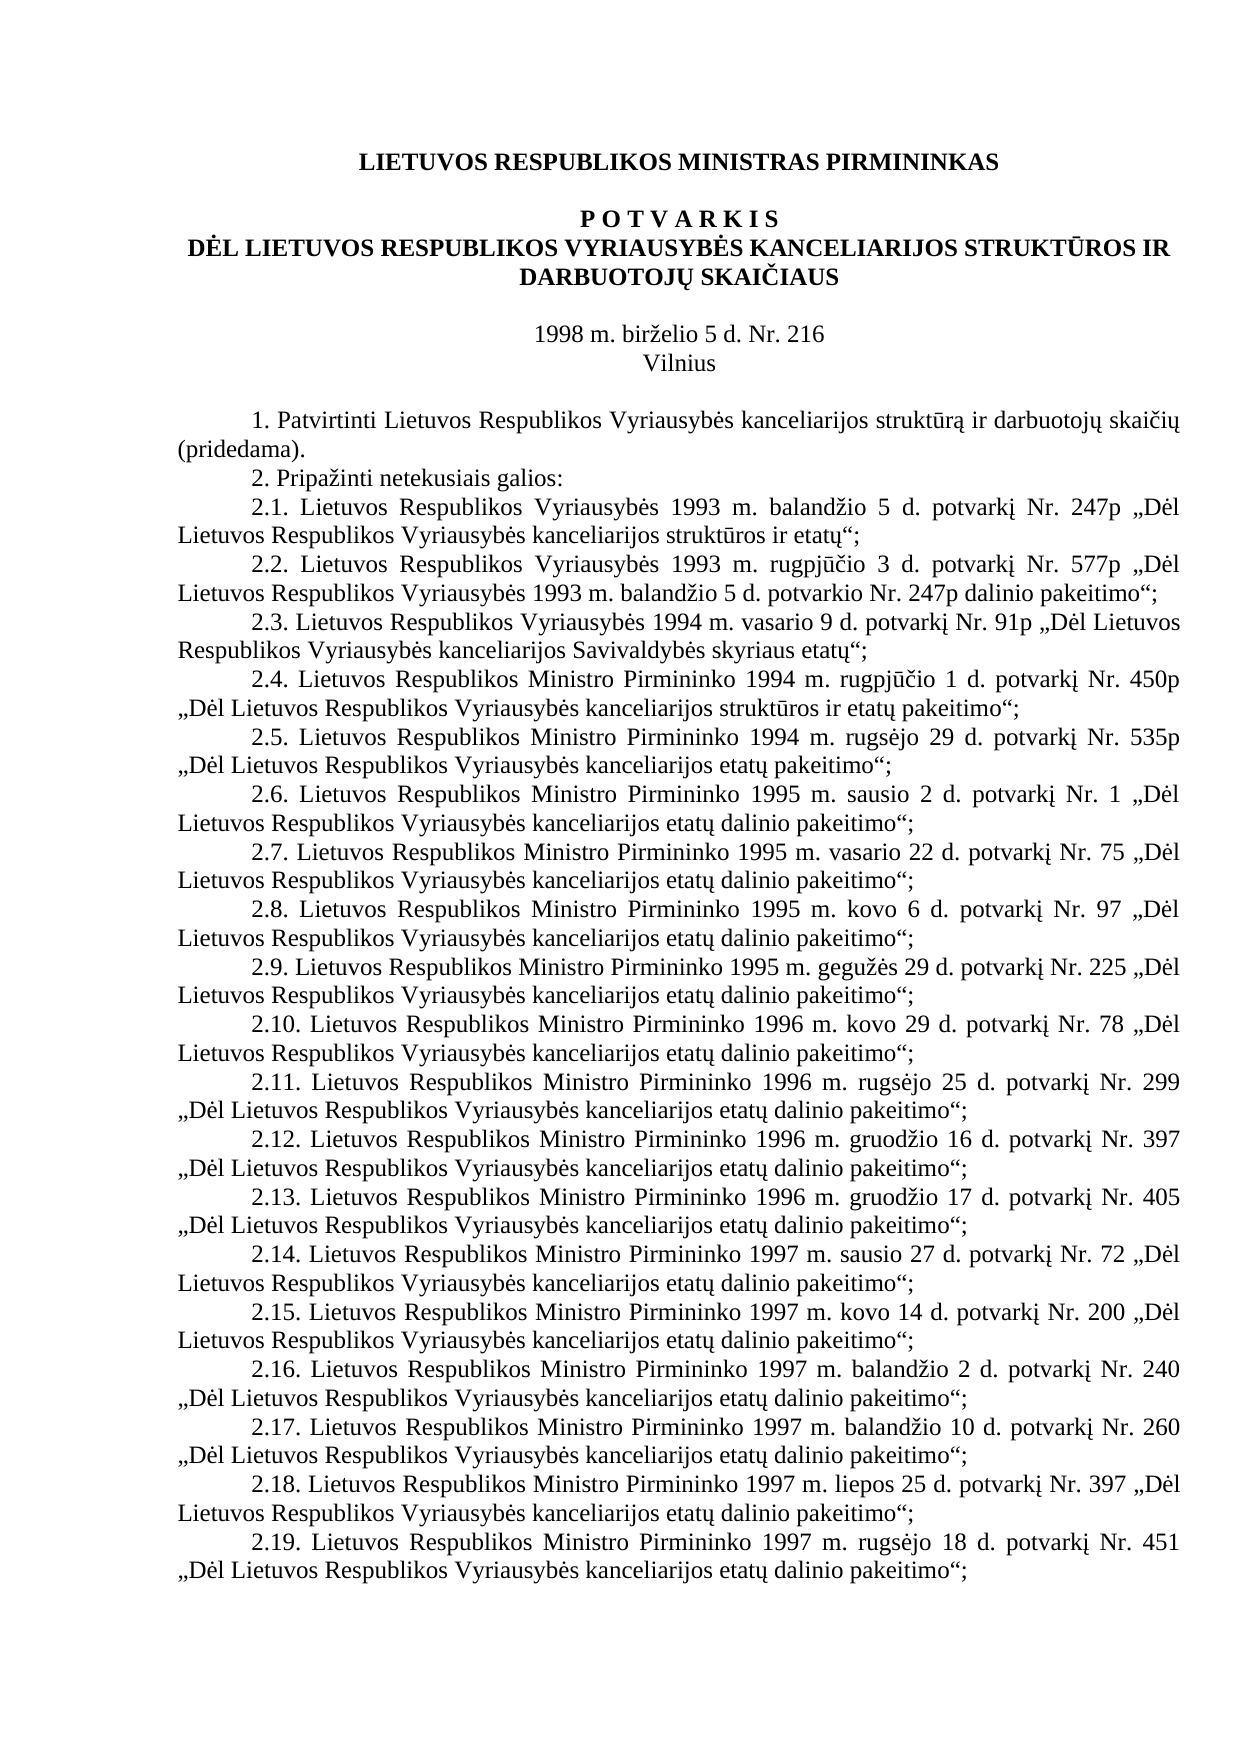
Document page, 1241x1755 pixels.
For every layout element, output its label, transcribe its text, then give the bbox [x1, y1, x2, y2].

text 2.6. Lietuvos Respublikos Ministro Pirmininko 1995 m. sausio 2 d. potvarkį Nr. 1 „Dėl Lietuvos Respublikos Vyriausybės kanceliarijos etatų dalinio pakeitimo“; [177, 779, 1181, 837]
text 2.15. Lietuvos Respublikos Ministro Pirmininko 1997 m. kovo 14 d. potvarkį Nr. 200 „Dėl Lietuvos Respublikos Vyriausybės kanceliarijos etatų dalinio pakeitimo“; [177, 1297, 1181, 1354]
text 2.8. Lietuvos Respublikos Ministro Pirmininko 1995 m. kovo 6 d. potvarkį Nr. 97 „Dėl Lietuvos Respublikos Vyriausybės kanceliarijos etatų dalinio pakeitimo“; [177, 894, 1181, 952]
text 2.3. Lietuvos Respublikos Vyriausybės 1994 m. vasario 9 d. potvarkį Nr. 91p „Dėl Lietuvos Respublikos Vyriausybės kanceliarijos Savivaldybės skyriaus etatų“; [177, 607, 1181, 664]
text 2.9. Lietuvos Respublikos Ministro Pirmininko 1995 m. gegužės 29 d. potvarkį Nr. 225 „Dėl Lietuvos Respublikos Vyriausybės kanceliarijos etatų dalinio pakeitimo“; [177, 952, 1181, 1009]
text 2.13. Lietuvos Respublikos Ministro Pirmininko 1996 m. gruodžio 17 d. potvarkį Nr. 405 „Dėl Lietuvos Respublikos Vyriausybės kanceliarijos etatų dalinio pakeitimo“; [177, 1182, 1181, 1239]
text 2.16. Lietuvos Respublikos Ministro Pirmininko 1997 m. balandžio 2 d. potvarkį Nr. 240 „Dėl Lietuvos Respublikos Vyriausybės kanceliarijos etatų dalinio pakeitimo“; [177, 1354, 1181, 1412]
text 1998 m. birželio 5 d. Nr. 216 [177, 319, 1181, 348]
text P O T V A R K I S [177, 204, 1181, 233]
text 2.17. Lietuvos Respublikos Ministro Pirmininko 1997 m. balandžio 10 d. potvarkį Nr. 260 „Dėl Lietuvos Respublikos Vyriausybės kanceliarijos etatų dalinio pakeitimo“; [177, 1412, 1181, 1469]
text LIETUVOS RESPUBLIKOS MINISTRAS PIRMININKAS [177, 147, 1181, 176]
text 1. Patvirtinti Lietuvos Respublikos Vyriausybės kanceliarijos struktūrą ir darbuotojų skaičių (pridedama). [177, 406, 1181, 463]
text 2.11. Lietuvos Respublikos Ministro Pirmininko 1996 m. rugsėjo 25 d. potvarkį Nr. 299 „Dėl Lietuvos Respublikos Vyriausybės kanceliarijos etatų dalinio pakeitimo“; [177, 1067, 1181, 1124]
text 2.19. Lietuvos Respublikos Ministro Pirmininko 1997 m. rugsėjo 18 d. potvarkį Nr. 451 „Dėl Lietuvos Respublikos Vyriausybės kanceliarijos etatų dalinio pakeitimo“; [177, 1527, 1181, 1584]
text 2.1. Lietuvos Respublikos Vyriausybės 1993 m. balandžio 5 d. potvarkį Nr. 247p „Dėl Lietuvos Respublikos Vyriausybės kanceliarijos struktūros ir etatų“; [177, 492, 1181, 549]
text 2.18. Lietuvos Respublikos Ministro Pirmininko 1997 m. liepos 25 d. potvarkį Nr. 397 „Dėl Lietuvos Respublikos Vyriausybės kanceliarijos etatų dalinio pakeitimo“; [177, 1469, 1181, 1527]
text 2. Pripažinti netekusiais galios: [177, 463, 1181, 492]
text 2.7. Lietuvos Respublikos Ministro Pirmininko 1995 m. vasario 22 d. potvarkį Nr. 75 „Dėl Lietuvos Respublikos Vyriausybės kanceliarijos etatų dalinio pakeitimo“; [177, 837, 1181, 894]
text Vilnius [177, 348, 1181, 377]
text 2.10. Lietuvos Respublikos Ministro Pirmininko 1996 m. kovo 29 d. potvarkį Nr. 78 „Dėl Lietuvos Respublikos Vyriausybės kanceliarijos etatų dalinio pakeitimo“; [177, 1009, 1181, 1067]
text 2.4. Lietuvos Respublikos Ministro Pirmininko 1994 m. rugpjūčio 1 d. potvarkį Nr. 450p „Dėl Lietuvos Respublikos Vyriausybės kanceliarijos struktūros ir etatų pakeitimo“; [177, 664, 1181, 722]
text 2.5. Lietuvos Respublikos Ministro Pirmininko 1994 m. rugsėjo 29 d. potvarkį Nr. 535p „Dėl Lietuvos Respublikos Vyriausybės kanceliarijos etatų pakeitimo“; [177, 722, 1181, 779]
text 2.12. Lietuvos Respublikos Ministro Pirmininko 1996 m. gruodžio 16 d. potvarkį Nr. 397 „Dėl Lietuvos Respublikos Vyriausybės kanceliarijos etatų dalinio pakeitimo“; [177, 1124, 1181, 1182]
text 2.2. Lietuvos Respublikos Vyriausybės 1993 m. rugpjūčio 3 d. potvarkį Nr. 577p „Dėl Lietuvos Respublikos Vyriausybės 1993 m. balandžio 5 d. potvarkio Nr. 247p dalinio pakeitimo“; [177, 549, 1181, 607]
text DĖL LIETUVOS RESPUBLIKOS VYRIAUSYBĖS KANCELIARIJOS STRUKTŪROS IR DARBUOTOJŲ SKAIČIAUS [177, 233, 1181, 291]
text 2.14. Lietuvos Respublikos Ministro Pirmininko 1997 m. sausio 27 d. potvarkį Nr. 72 „Dėl Lietuvos Respublikos Vyriausybės kanceliarijos etatų dalinio pakeitimo“; [177, 1239, 1181, 1297]
